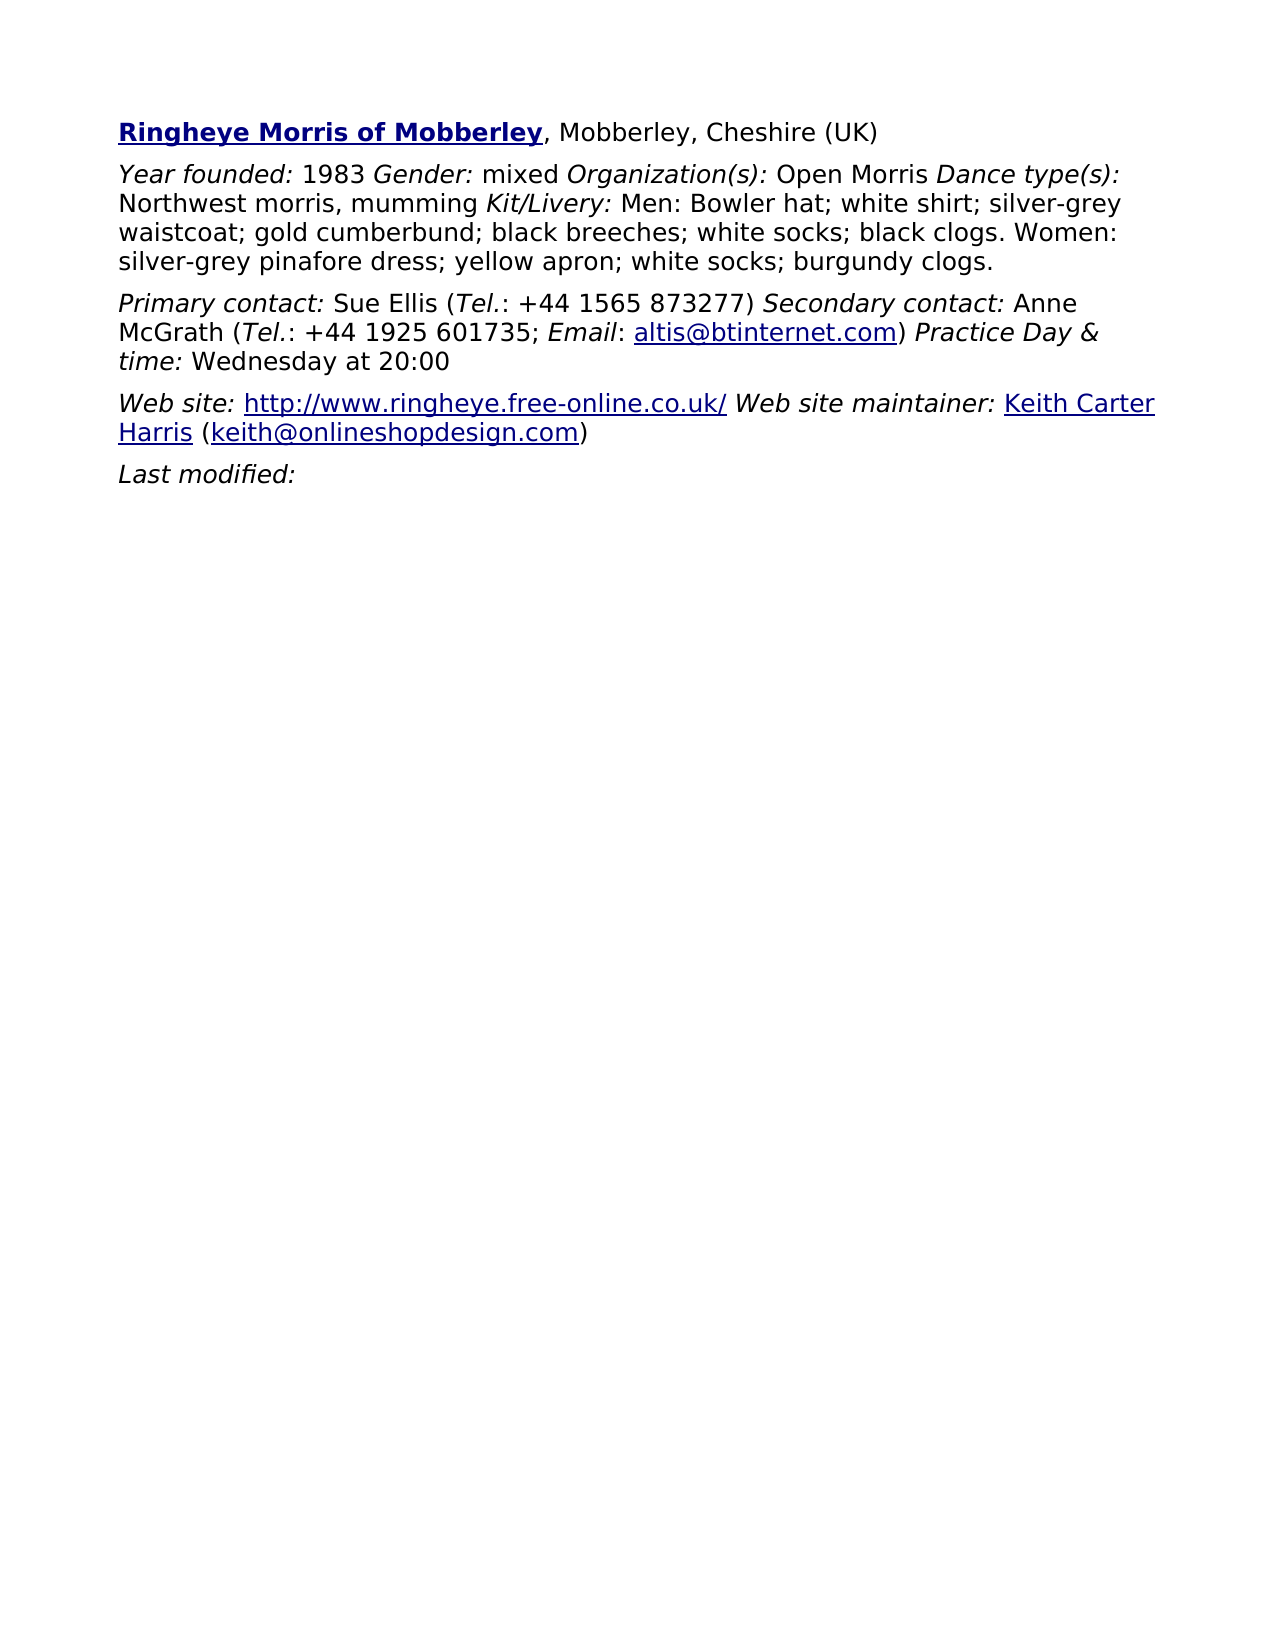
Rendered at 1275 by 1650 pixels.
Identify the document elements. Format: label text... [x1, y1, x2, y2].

text Year founded: 1983 Gender: mixed Organization(s): Open Morris Dance type(s): Northwest morris, mumming Kit/Livery: Men: Bowler hat; white shirt; silver-grey waistcoat; gold cumberbund; black breeches; white socks; black clogs. Women: silver-grey pinafore dress; yellow apron; white socks; burgundy clogs. [118, 160, 1157, 276]
text Primary contact: Sue Ellis (Tel.: +44 1565 873277) Secondary contact: Anne McGrath (Tel.: +44 1925 601735; Email: altis@btinternet.com) Practice Day & time: Wednesday at 20:00 [118, 289, 1157, 376]
text Web site: http://www.ringheye.free-online.co.uk/ Web site maintainer: Keith Carter Harris (keith@onlineshopdesign.com) [118, 389, 1157, 447]
text Last modified: [118, 460, 1157, 489]
text Ringheye Morris of Mobberley, Mobberley, Cheshire (UK) [118, 118, 1157, 147]
